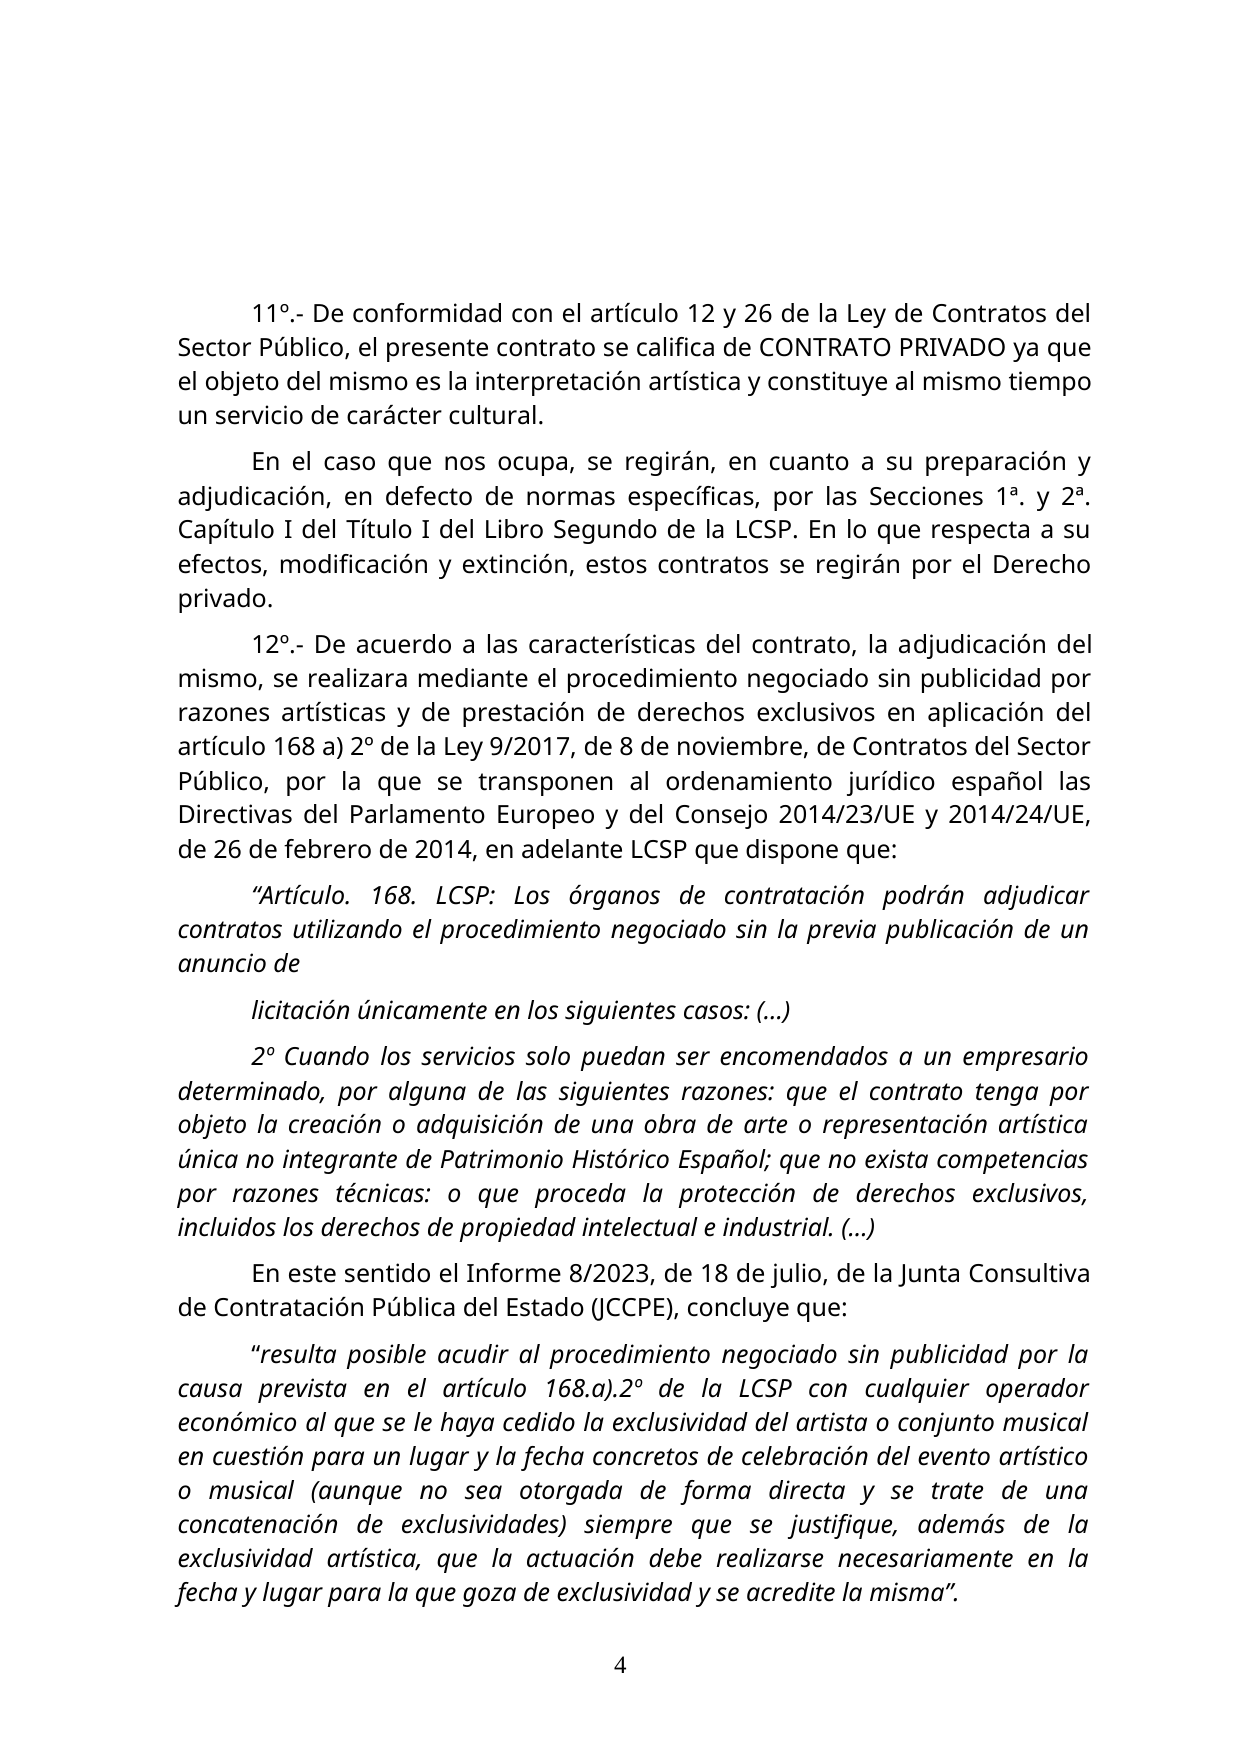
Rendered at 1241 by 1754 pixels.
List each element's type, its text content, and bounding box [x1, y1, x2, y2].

text “resulta posible acudir al procedimiento negociado sin publicidad por la causa prevista en el artículo 168.a).2º de la LCSP con cualquier operador económico al que se le haya cedido la exclusividad del artista o conjunto musical en cuestión para un lugar y la fecha concretos de celebración del evento artístico o musical (aunque no sea otorgada de forma directa y se trate de una concatenación de exclusividades) siempre que se justifique, además de la exclusividad artística, que la actuación debe realizarse necesariamente en la fecha y lugar para la que goza de exclusividad y se acredite la misma”. [177, 1337, 1093, 1609]
text “Artículo. 168. LCSP: Los órganos de contratación podrán adjudicar contratos utilizando el procedimiento negociado sin la previa publicación de un anuncio de [177, 878, 1093, 980]
text En este sentido el Informe 8/2023, de 18 de julio, de la Junta Consultiva de Contratación Pública del Estado (JCCPE), concluye que: [177, 1256, 1093, 1324]
text 11º.- De conformidad con el artículo 12 y 26 de la Ley de Contratos del Sector Público, el presente contrato se califica de CONTRATO PRIVADO ya que el objeto del mismo es la interpretación artística y constituye al mismo tiempo un servicio de carácter cultural. [177, 295, 1093, 432]
text 12º.- De acuerdo a las características del contrato, la adjudicación del mismo, se realizara mediante el procedimiento negociado sin publicidad por razones artísticas y de prestación de derechos exclusivos en aplicación del artículo 168 a) 2º de la Ley 9/2017, de 8 de noviembre, de Contratos del Sector Público, por la que se transponen al ordenamiento jurídico español las Directivas del Parlamento Europeo y del Consejo 2014/23/UE y 2014/24/UE, de 26 de febrero de 2014, en adelante LCSP que dispone que: [177, 627, 1093, 865]
text 2º Cuando los servicios solo puedan ser encomendados a un empresario determinado, por alguna de las siguientes razones: que el contrato tenga por objeto la creación o adquisición de una obra de arte o representación artística única no integrante de Patrimonio Histórico Español; que no exista competencias por razones técnicas: o que proceda la protección de derechos exclusivos, incluidos los derechos de propiedad intelectual e industrial. (…) [177, 1039, 1093, 1243]
text En el caso que nos ocupa, se regirán, en cuanto a su preparación y adjudicación, en defecto de normas específicas, por las Secciones 1ª. y 2ª. Capítulo I del Título I del Libro Segundo de la LCSP. En lo que respecta a su efectos, modificación y extinción, estos contratos se regirán por el Derecho privado. [177, 444, 1093, 614]
text licitación únicamente en los siguientes casos: (…) [177, 992, 1093, 1027]
